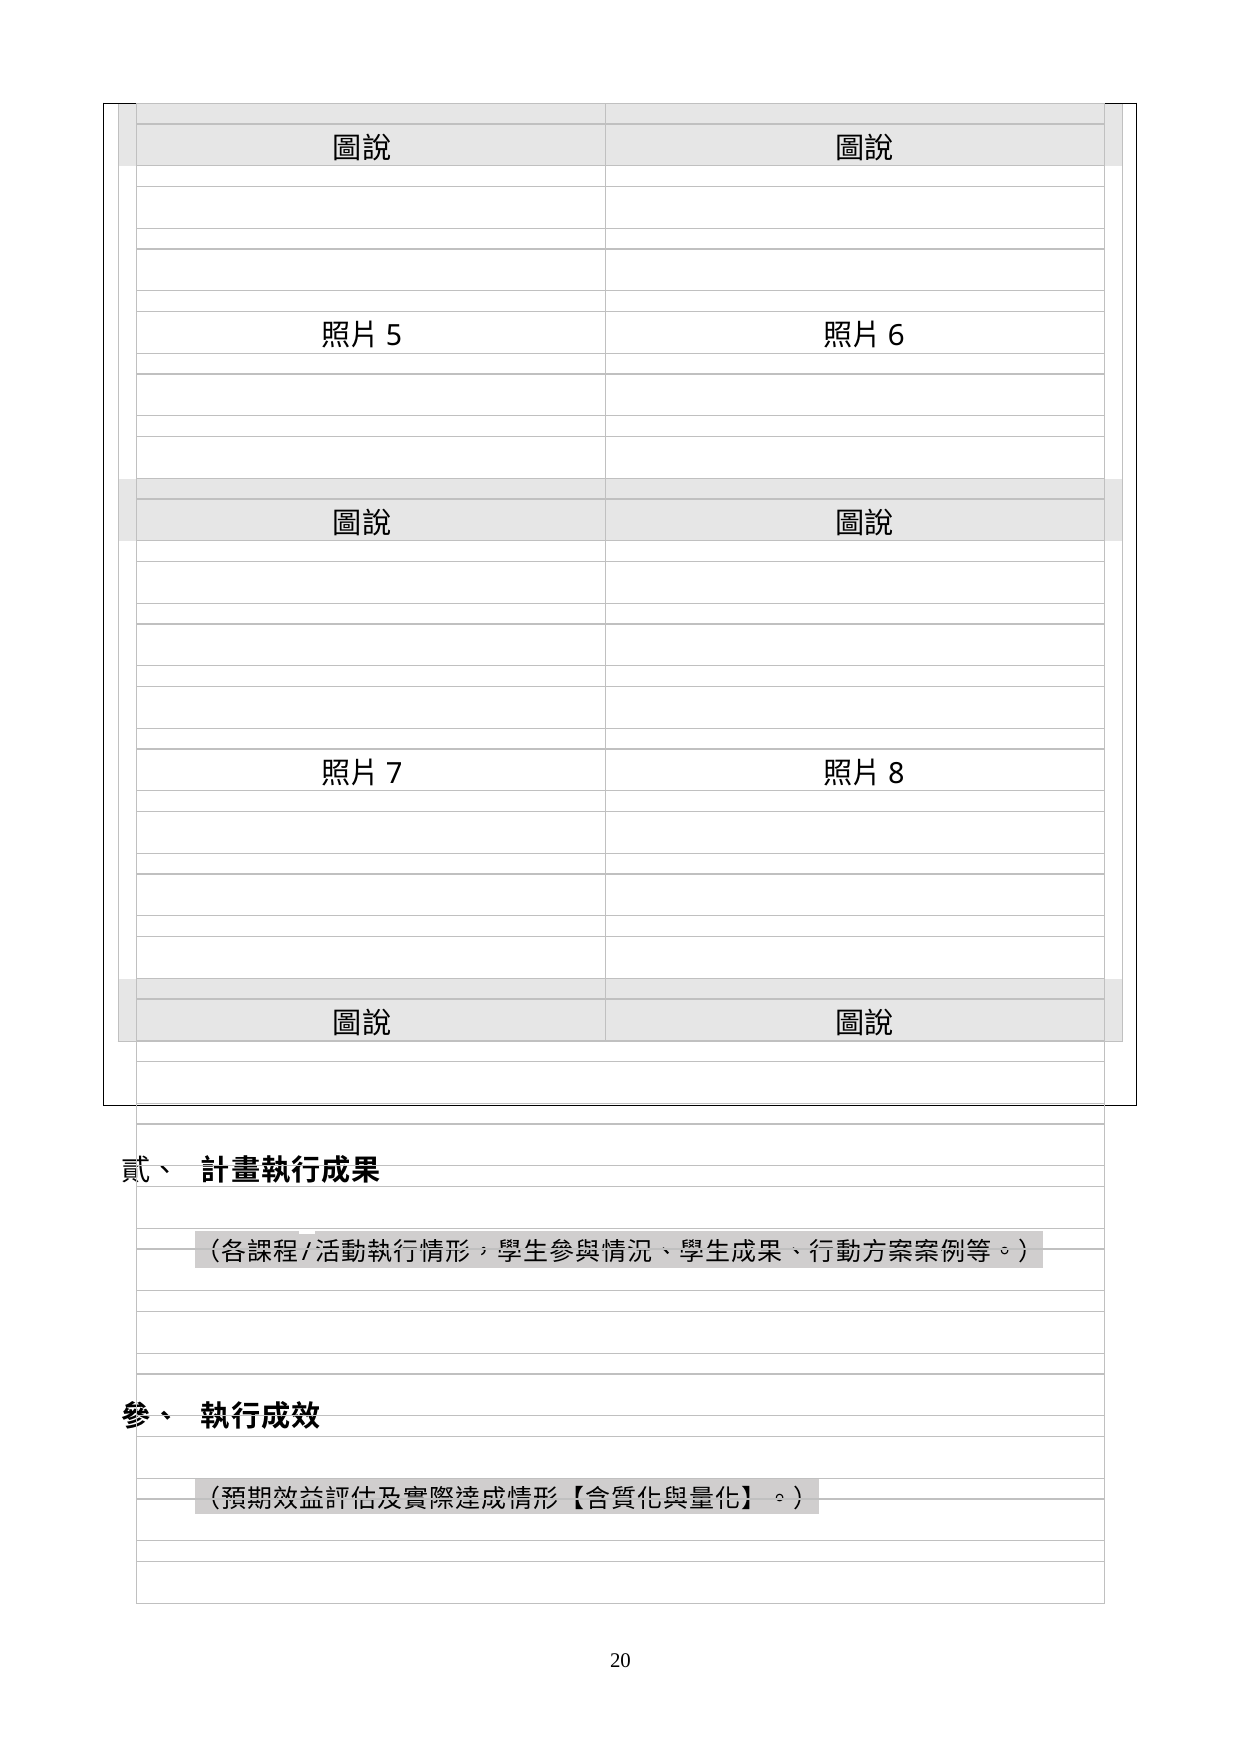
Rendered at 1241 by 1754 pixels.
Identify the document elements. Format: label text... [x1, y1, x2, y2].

table_cell 照片7 [137, 750, 605, 790]
list 計畫執行成果 [121, 1126, 136, 1188]
table_cell [137, 291, 605, 311]
text （各課程/活動執行情形，學生參與情況、學生成果、行動方案案例等。） [195, 1229, 1104, 1248]
table_cell [119, 104, 136, 166]
table_cell [606, 479, 1104, 498]
table_cell [606, 375, 1104, 415]
table_cell [137, 625, 605, 665]
table_cell [137, 541, 605, 561]
table_cell [137, 375, 605, 415]
table_cell [137, 166, 605, 186]
table_cell [137, 687, 605, 728]
text （各課程/活動執行情形，學生參與情況、學生成果、行動方案案例等。） [195, 1250, 1104, 1270]
table_cell 照片5 [137, 312, 605, 353]
table_cell [137, 875, 605, 915]
table_cell [606, 875, 1104, 915]
text （預期效益評估及實際達成情形【含質化與量化】。） [195, 1500, 1104, 1517]
table_cell [606, 437, 1104, 478]
table_cell [606, 854, 1104, 873]
table_cell [606, 541, 1104, 561]
table_cell [137, 854, 605, 873]
table_cell 圖說 [137, 500, 605, 540]
table_cell [606, 687, 1104, 728]
table_cell [1105, 166, 1122, 479]
table_cell [137, 416, 605, 436]
table_cell [606, 604, 1104, 623]
table_cell [137, 1042, 1104, 1061]
table_cell [606, 291, 1104, 311]
table_cell [606, 916, 1104, 936]
table_cell [137, 729, 605, 748]
table_cell [137, 562, 605, 603]
table_cell 圖說 [606, 125, 1104, 165]
table_cell [119, 979, 136, 1041]
table_cell [137, 229, 605, 248]
list 執行成效 [137, 1375, 1104, 1415]
list 計畫執行成果 [137, 1126, 1104, 1165]
table_cell [137, 791, 605, 811]
text （預期效益評估及實際達成情形【含質化與量化】。） [195, 1479, 1104, 1498]
table_cell [606, 729, 1104, 748]
table_cell [104, 104, 136, 1105]
table_cell [606, 812, 1104, 853]
table_cell [137, 937, 605, 978]
table_cell 圖說 [137, 1000, 605, 1040]
table_cell [606, 354, 1104, 373]
table_cell [137, 604, 605, 623]
table_cell [119, 166, 136, 479]
table_cell [137, 812, 605, 853]
table_cell 照片8 [606, 750, 1104, 790]
table_cell [606, 625, 1104, 665]
table_cell [137, 479, 605, 498]
table_cell [137, 916, 605, 936]
table_cell [1105, 979, 1122, 1041]
table_cell [606, 666, 1104, 686]
table_cell [1105, 104, 1136, 1105]
table_cell [606, 104, 1104, 123]
table_cell [137, 354, 605, 373]
table_cell [606, 937, 1104, 978]
table_cell [606, 416, 1104, 436]
table_cell [137, 1062, 1104, 1103]
table_cell 圖說 [606, 1000, 1104, 1040]
table_cell [1105, 104, 1122, 166]
table_cell [1105, 541, 1122, 979]
table_cell 圖說 [606, 500, 1104, 540]
table_cell [119, 541, 136, 979]
table_cell [606, 979, 1104, 998]
table_cell 圖說 [137, 125, 605, 165]
table_cell [137, 104, 605, 123]
table_cell [119, 479, 136, 541]
table_cell 照片6 [606, 312, 1104, 353]
table_cell [137, 187, 605, 228]
table_cell [606, 166, 1104, 186]
table_cell [606, 187, 1104, 228]
table_cell [606, 562, 1104, 603]
table_cell [137, 666, 605, 686]
list 執行成效 [121, 1372, 136, 1435]
table_cell [606, 791, 1104, 811]
table_cell [606, 229, 1104, 248]
table_cell [137, 250, 605, 290]
table_cell [1105, 479, 1122, 541]
list 計畫執行成果 [137, 1166, 1104, 1186]
text （各課程/活動執行情形，學生參與情況、學生成果、行動方案案例等。） [195, 1208, 1104, 1228]
list 執行成效 [137, 1416, 1104, 1435]
table_cell [137, 979, 605, 998]
text （預期效益評估及實際達成情形【含質化與量化】。） [195, 1455, 1104, 1478]
table_cell [606, 250, 1104, 290]
table_cell [137, 437, 605, 478]
